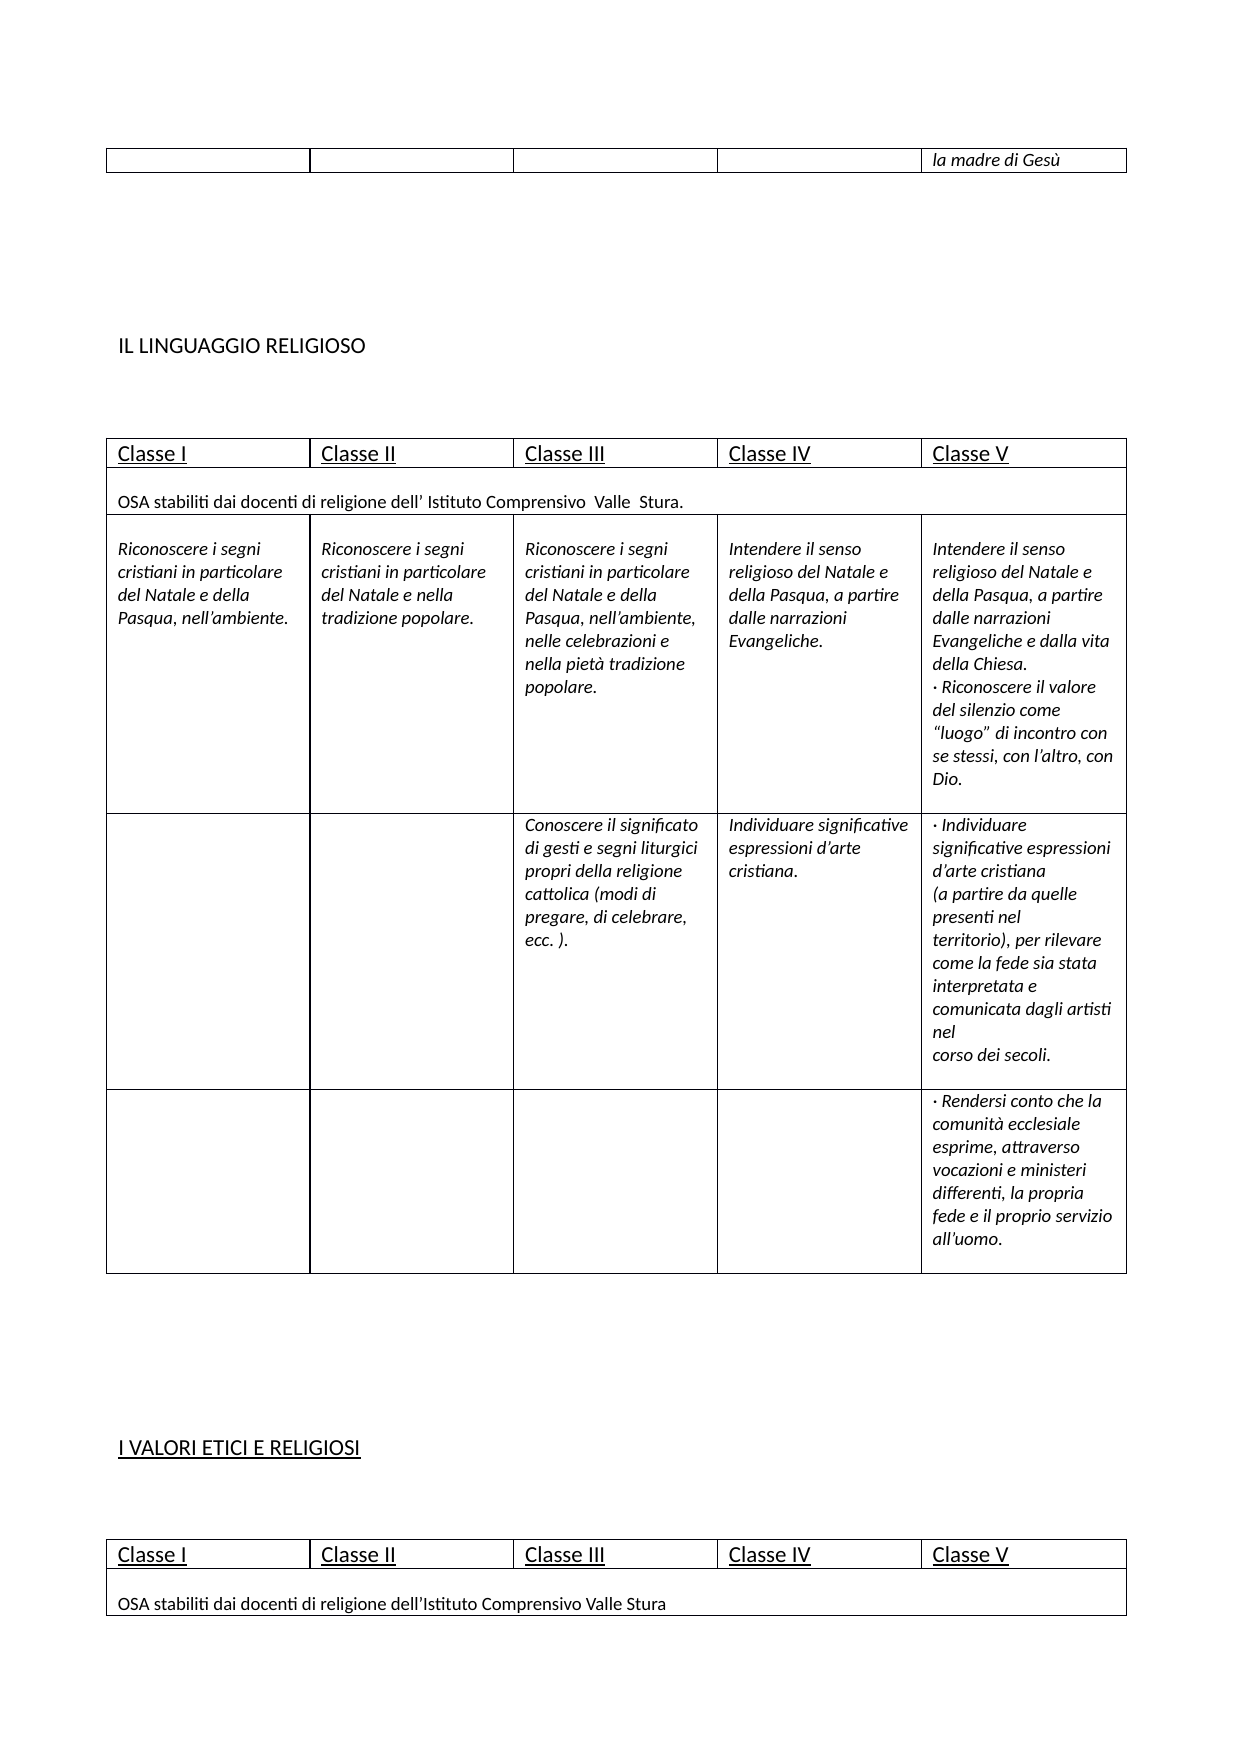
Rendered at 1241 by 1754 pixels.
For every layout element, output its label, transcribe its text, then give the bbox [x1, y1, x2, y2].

table_cell Individuare significative espressioni d’arte cristiana. [718, 814, 921, 1089]
table_cell Intendere il senso religioso del Natale e della Pasqua, a partire dalle narrazioni Evangeliche e dalla vita della Chiesa. · Riconoscere il valore del silenzio come “luogo” di incontro con se stessi, con l’altro, con Dio. [922, 515, 1126, 813]
text IL LINGUAGGIO RELIGIOSO [118, 332, 1122, 360]
table_cell · Individuare significative espressioni d’arte cristiana (a partire da quelle presenti nel territorio), per rilevare come la fede sia stata interpretata e comunicata dagli artisti nel corso dei secoli. [922, 814, 1126, 1089]
table_header Classe IV [718, 1540, 921, 1568]
table_cell [311, 814, 513, 1089]
table_cell Intendere il senso religioso del Natale e della Pasqua, a partire dalle narrazioni Evangeliche. [718, 515, 921, 813]
table_cell [311, 1090, 513, 1273]
table_cell Riconoscere i segni cristiani in particolare del Natale e della Pasqua, nell’ambiente, nelle celebrazioni e nella pietà tradizione popolare. [514, 515, 717, 813]
table_cell Conoscere il significato di gesti e segni liturgici propri della religione cattolica (modi di pregare, di celebrare, ecc. ). [514, 814, 717, 1089]
table_header Classe V [922, 1540, 1126, 1568]
text I VALORI ETICI E RELIGIOSI [118, 1433, 1122, 1461]
table_cell [311, 149, 513, 172]
table_header Classe III [514, 1540, 717, 1568]
table_header Classe II [311, 439, 513, 467]
table_cell Riconoscere i segni cristiani in particolare del Natale e nella tradizione popolare. [311, 515, 513, 813]
table_cell OSA stabiliti dai docenti di religione dell’Istituto Comprensivo Valle Stura [107, 1569, 1126, 1615]
table_cell [514, 1090, 717, 1273]
table_header Classe I [107, 1540, 309, 1568]
table_cell · Rendersi conto che la comunità ecclesiale esprime, attraverso vocazioni e ministeri differenti, la propria fede e il proprio servizio all’uomo. [922, 1090, 1126, 1273]
table_header Classe III [514, 439, 717, 467]
table_header Classe V [922, 439, 1126, 467]
table_cell [107, 814, 309, 1089]
table_header Classe IV [718, 439, 921, 467]
table_cell OSA stabiliti dai docenti di religione dell’ Istituto Comprensivo Valle Stura. [107, 468, 1126, 514]
table_header Classe II [311, 1540, 513, 1568]
table_cell la madre di Gesù [922, 149, 1126, 172]
table_cell Riconoscere i segni cristiani in particolare del Natale e della Pasqua, nell’ambiente. [107, 515, 309, 813]
table_cell [107, 149, 309, 172]
table_cell [718, 149, 921, 172]
table_cell [514, 149, 717, 172]
table_cell [107, 1090, 309, 1273]
table_header Classe I [107, 439, 309, 467]
table_cell [718, 1090, 921, 1273]
